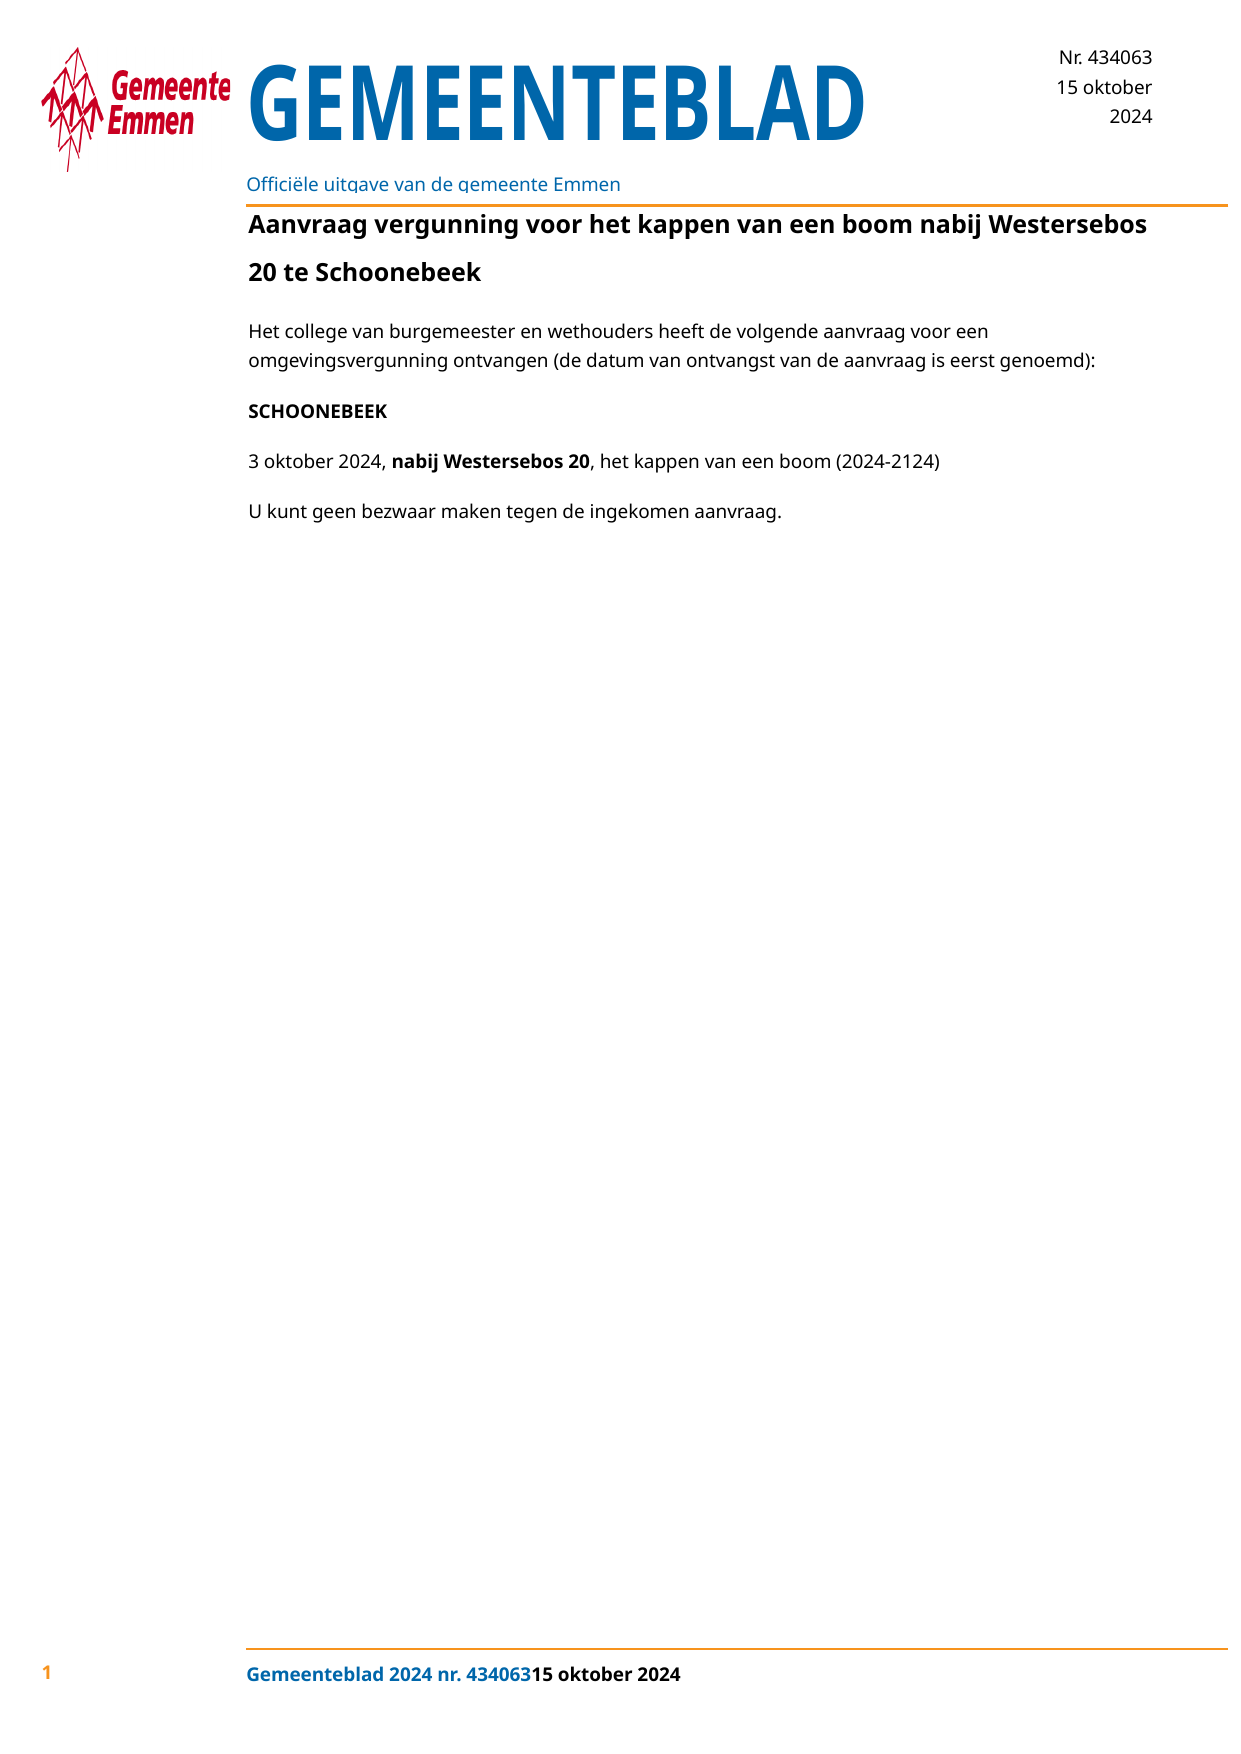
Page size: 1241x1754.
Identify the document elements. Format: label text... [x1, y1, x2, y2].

text Aanvraag vergunning voor het kappen van een boom nabij Westersebos 20 te Schoonebeek [248, 207, 1152, 288]
text Het college van burgemeester en wethouders heeft de volgende aanvraag voor een omgevingsvergunning ontvangen (de datum van ontvangst van de aanvraag is eerst genoemd): [248, 318, 1152, 373]
text U kunt geen bezwaar maken tegen de ingekomen aanvraag. [248, 499, 1152, 524]
picture [41, 47, 231, 172]
text 3 oktober 2024, nabij Westersebos 20, het kappen van een boom (2024-2124) [248, 448, 1152, 474]
text SCHOONEBEEK [248, 398, 1152, 424]
